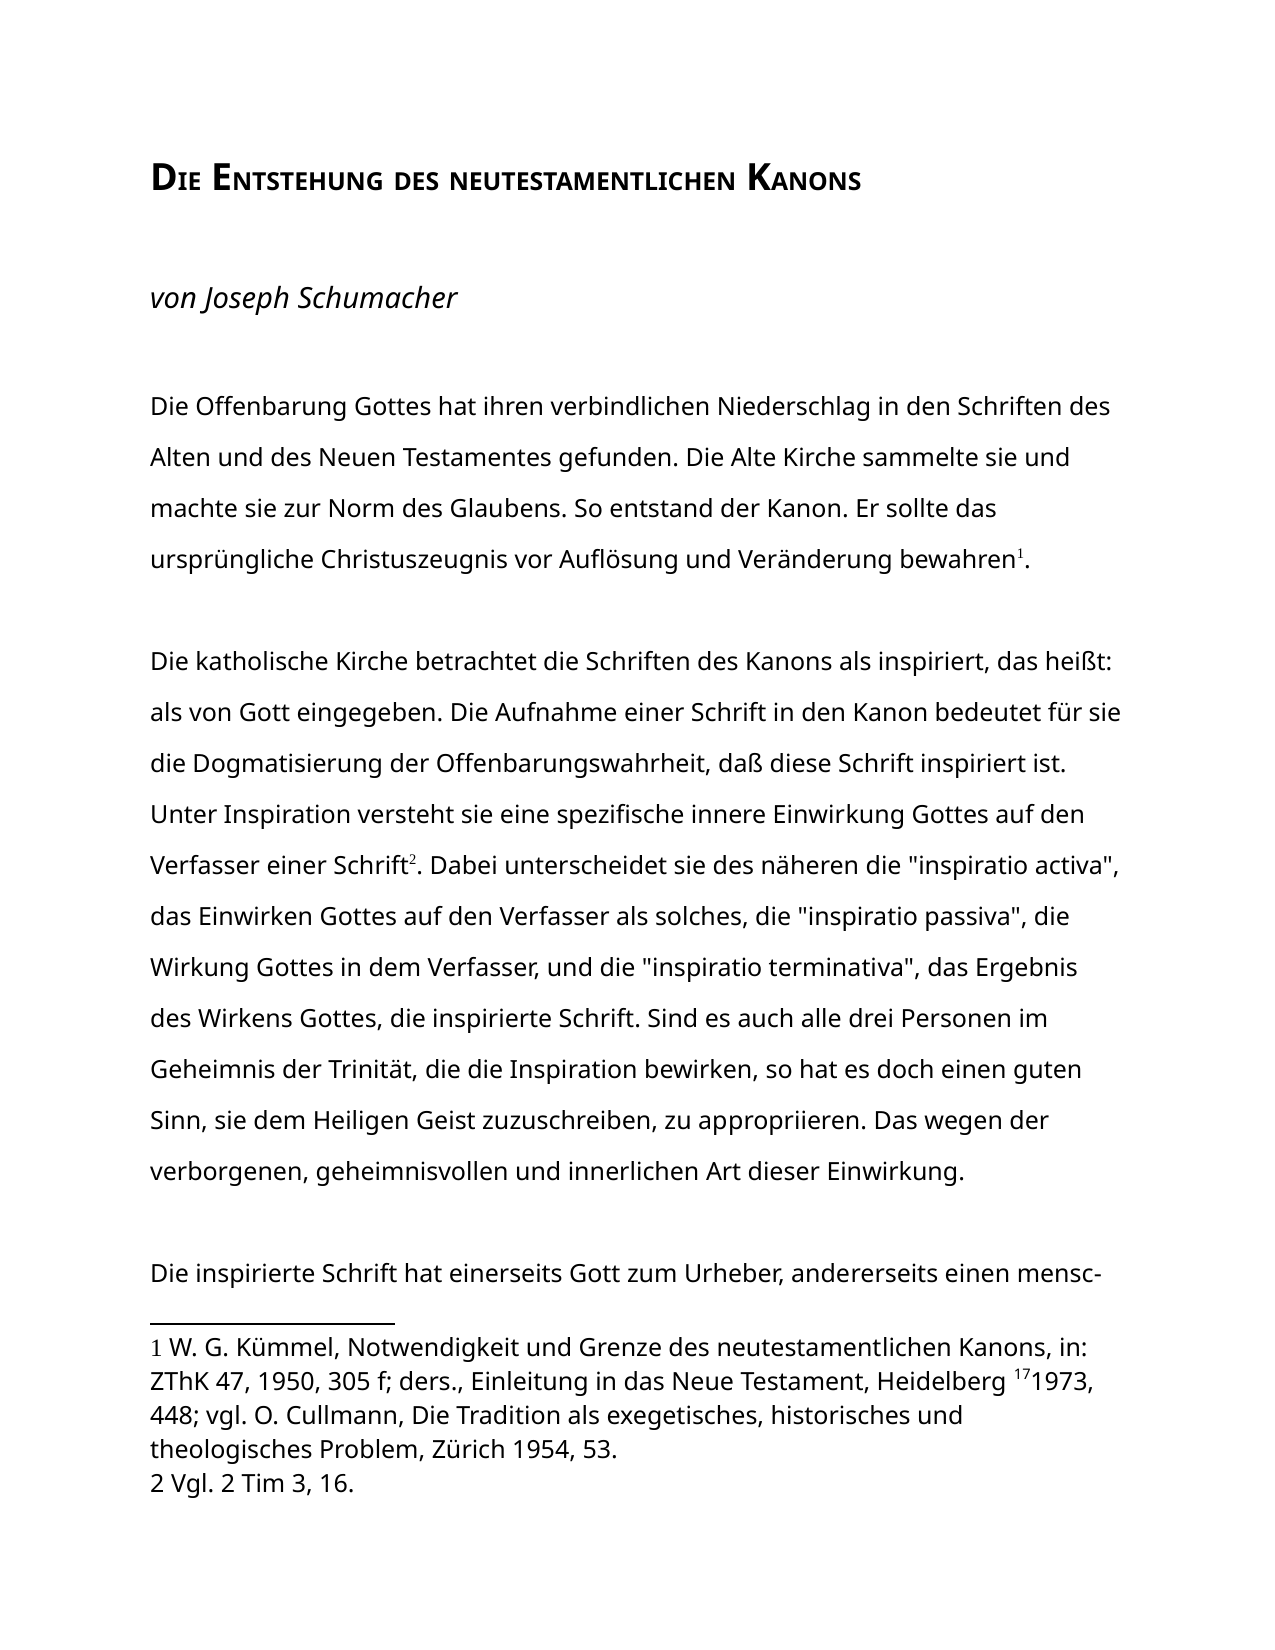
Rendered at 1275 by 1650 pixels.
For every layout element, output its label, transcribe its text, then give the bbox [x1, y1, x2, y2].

text von Joseph Schumacher [150, 278, 1125, 317]
text Die Offenbarung Gottes hat ihren verbindlichen Niederschlag in den Schriften des Alten und des Neuen Testamentes gefunden. Die Alte Kirche sammelte sie und machte sie zur Norm des Glau­bens. So entstand der Kanon. Er sollte das ursprüngliche Chri­stus­zeug­nis vor Auf­lösung und Ver­änderung bewahren. [150, 388, 1125, 575]
text W. G. Kümmel, Notwendigkeit und Grenze des neutestament­lichen Kanons, in: ZThK 47, 1950, 305 f; ders., Einleitung in das Neue Testament, Heidelberg 171973, 448; vgl. O. Cullmann, Die Tradi­tion als exe­getisches, historisches und theologisches Pro­blem, Zürich 1954, 53. [150, 1330, 1125, 1466]
text Die inspirierte Schrift hat einerseits Gott zum Urheber, ande­rerseits einen mensc­ [150, 1256, 1125, 1290]
text Die Entstehung des neutestamentlichen Ka­nons [150, 150, 1125, 201]
text Die katholische Kirche betrachtet die Schriften des Kanons als inspiriert, das heißt: als von Gott eingege­ben. Die Aufnahme einer Schrift in den Kanon bedeu­tet für sie die Dogmatisierung der Of­fenba­rungswahr­heit, daß diese Schrift inspiriert ist. Unter Inspiration versteht sie eine spezifische innere Einwir­kung Gottes auf den Verfasser einer Schrift. Dabei unter­schei­det sie des nähe­ren die "inspiratio activa", das Einwirken Got­tes auf den Ver­fasser als solches, die "inspiratio passiva", die Wirkung Gottes in dem Verfasser, und die "inspiratio terminati­va", das Ergebnis des Wirkens Gottes, die inspirierte Schrift. Sind es auch alle drei Personen im Geheimnis der Trinität, die die Inspi­ra­tion bewirken, so hat es doch einen guten Sinn, sie dem Heiligen Geist zuzuschreiben, zu ap­propriieren. Das wegen der verborge­nen, geheimnisvollen und innerlichen Art dieser Einwirkung. [150, 643, 1125, 1188]
text Vgl. 2 Tim 3, 16. [150, 1466, 1125, 1500]
